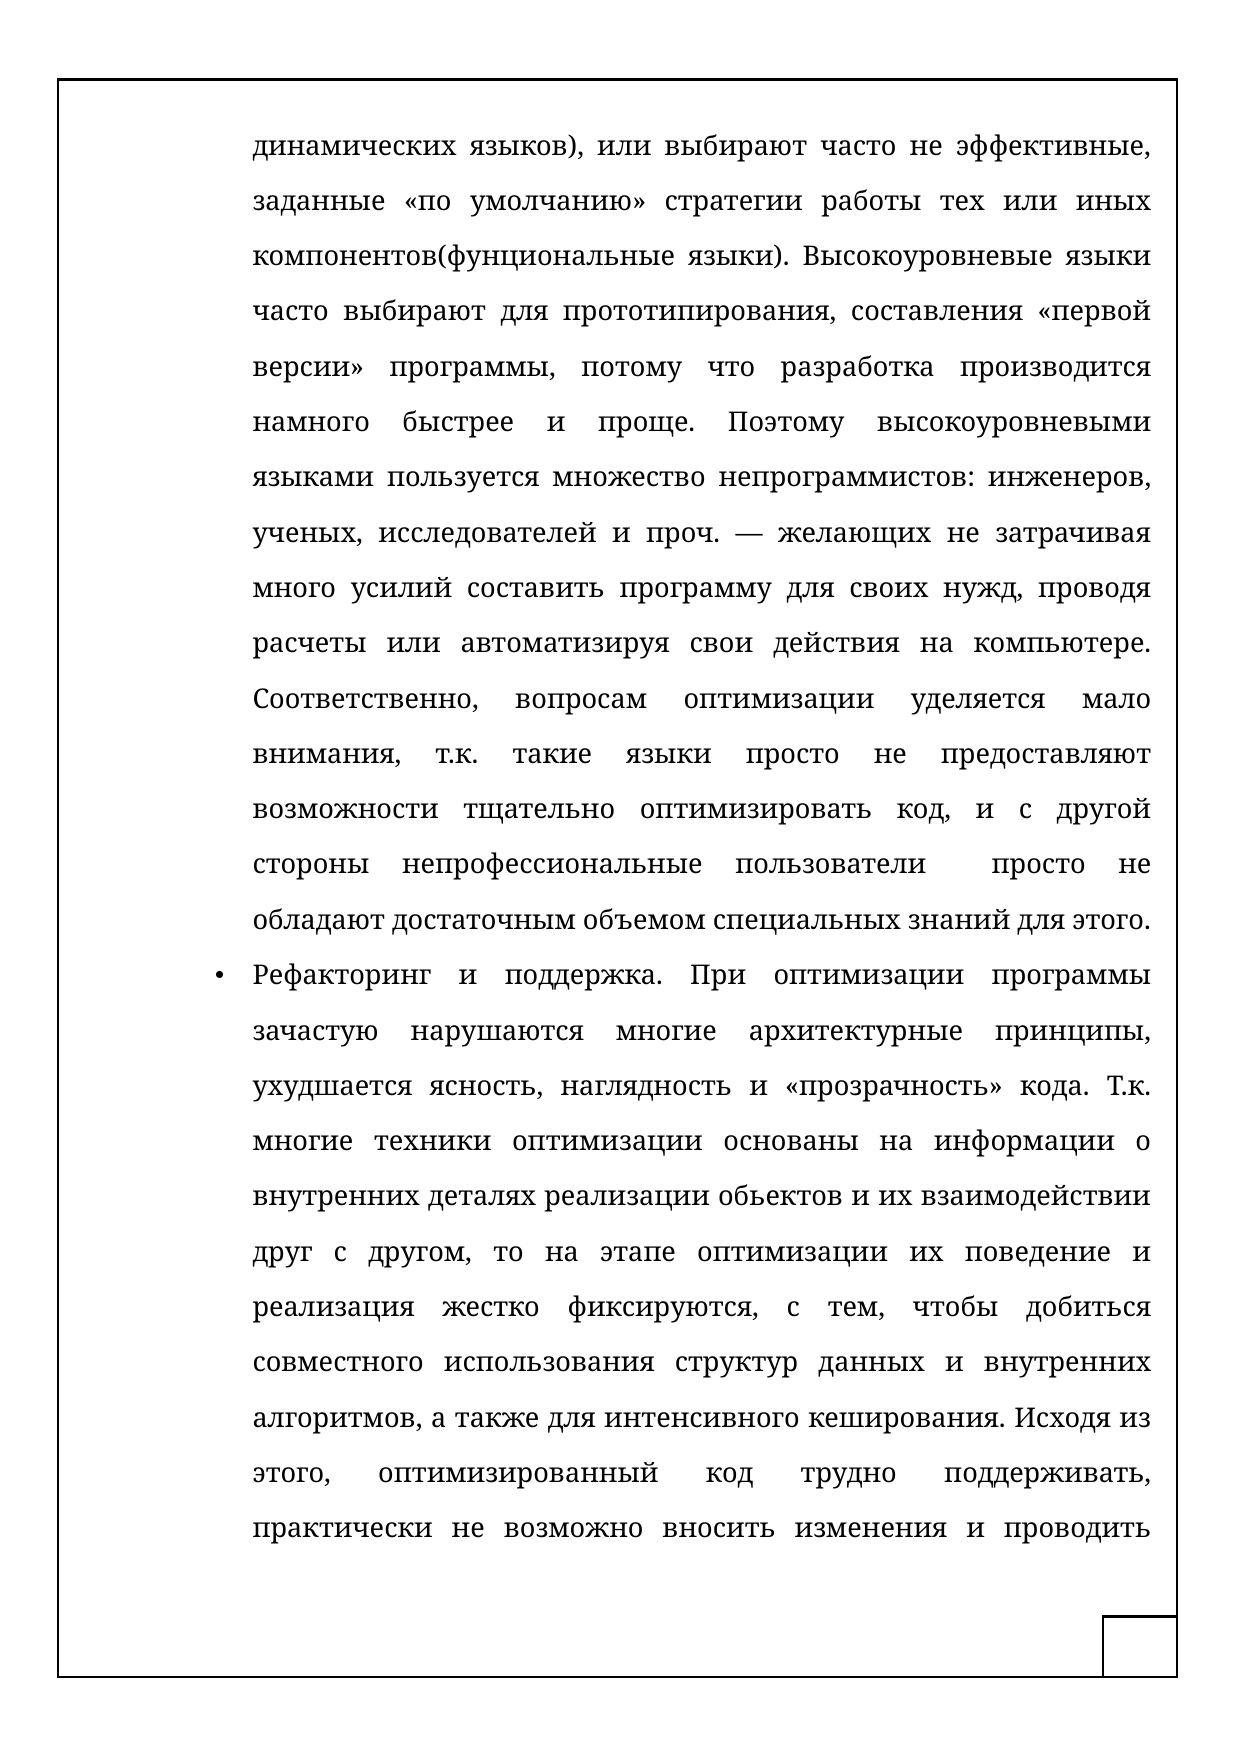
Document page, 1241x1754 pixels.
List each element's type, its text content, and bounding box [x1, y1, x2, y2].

list динамических языков), или выбирают часто не эффективные, заданные «по умолчанию» стратегии работы тех или иных компонентов(фунциональные языки). Высокоуровневые языки часто выбирают для прототипирования, составления «первой версии» программы, потому что разработка производится намного быстрее и проще. Поэтому высокоуровневыми языками пользуется множество непрограммистов: инженеров, ученых, исследователей и проч. — желающих не затрачивая много усилий составить программу для своих нужд, проводя расчеты или автоматизируя свои действия на компьютере. Соответственно, вопросам оптимизации уделяется мало внимания, т.к. такие языки просто не предоставляют возможности тщательно оптимизировать код, и с другой стороны непрофессиональные пользователи просто не обладают достаточным объемом специальных знаний для этого. [215, 126, 1152, 937]
list Рефакторинг и поддержка. При оптимизации программы зачастую нарушаются многие архитектурные принципы, ухудшается ясность, наглядность и «прозрачность» кода. Т.к. многие техники оптимизации основаны на информации о внутренних деталях реализации обьектов и их взаимодействии друг с другом, то на этапе оптимизации их поведение и реализация жестко фиксируются, с тем, чтобы добиться совместного использования структур данных и внутренних алгоритмов, а также для интенсивного кеширования. Исходя из этого, оптимизированный код трудно поддерживать, практически не возможно вносить изменения и проводить [215, 956, 1152, 1546]
